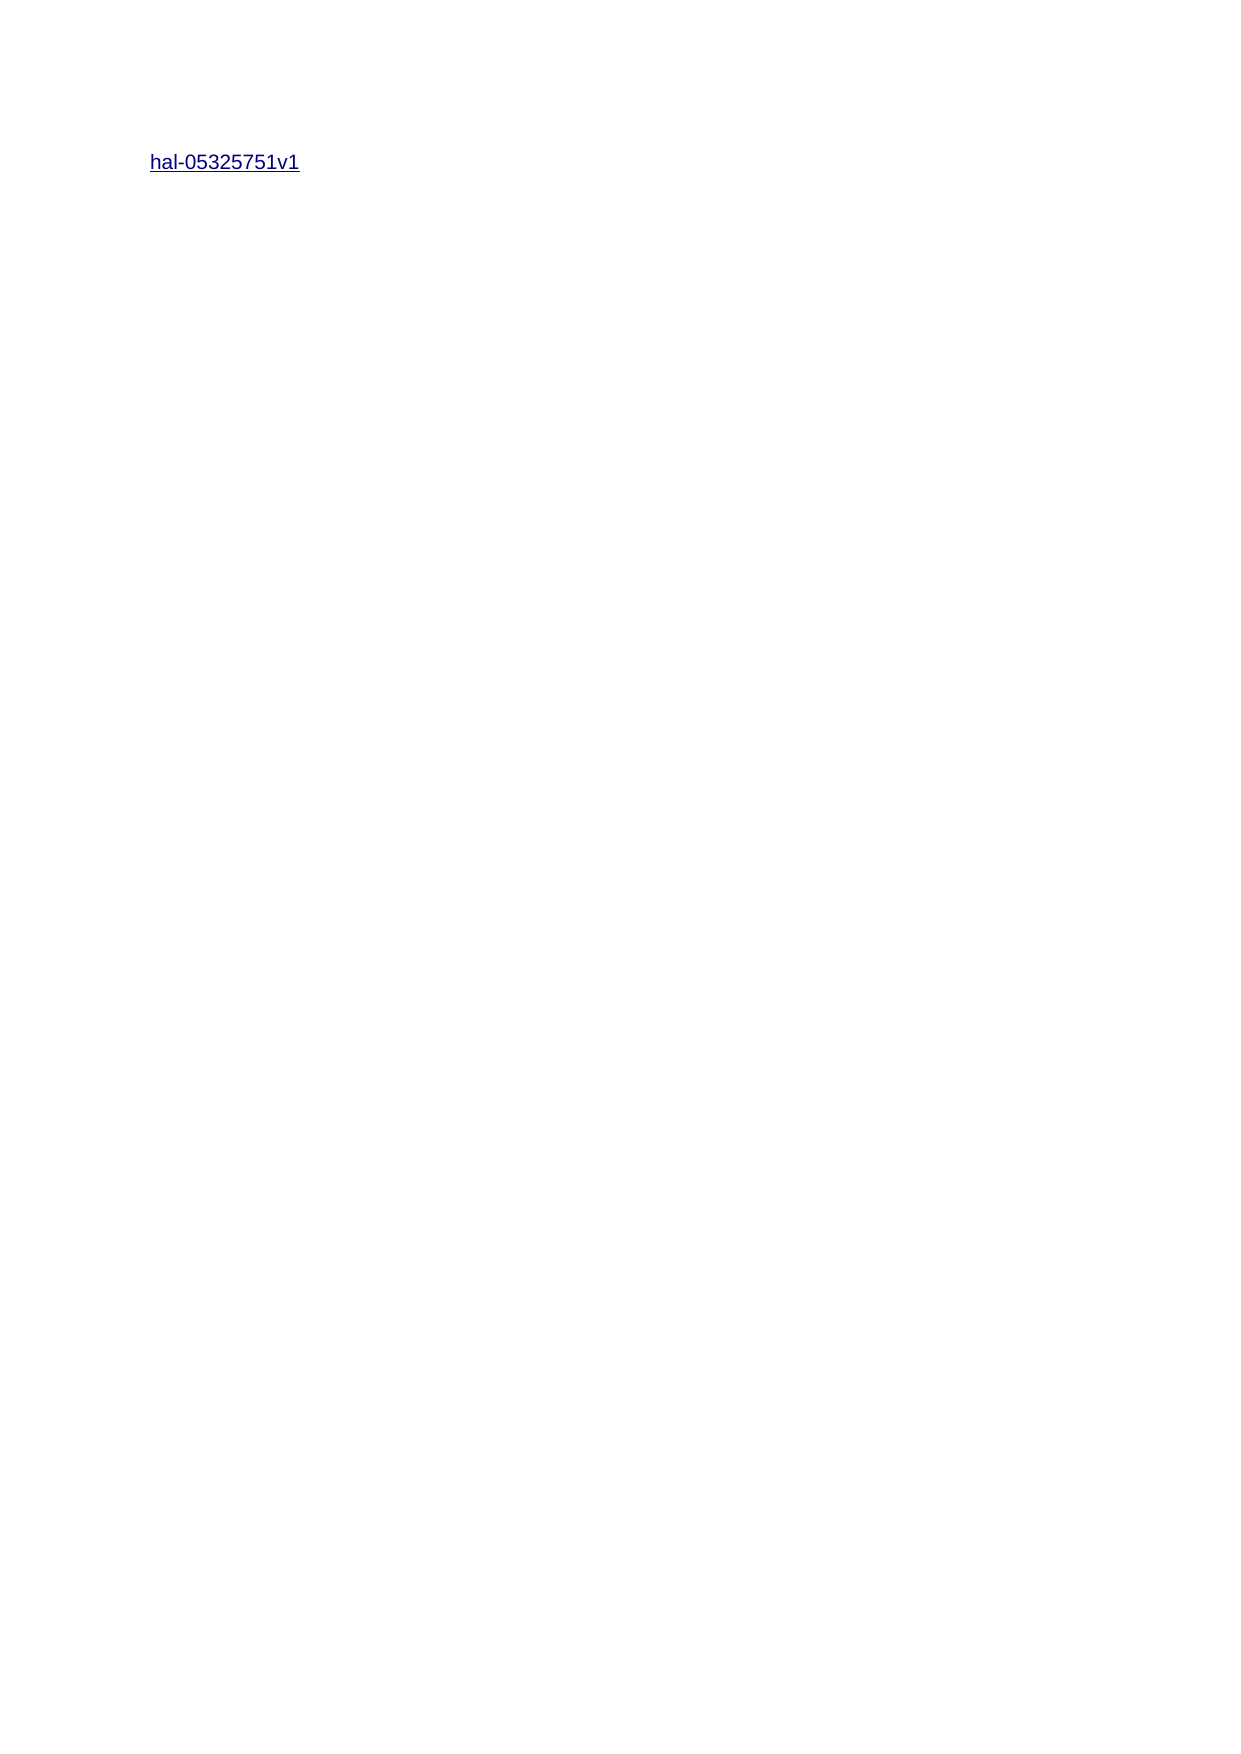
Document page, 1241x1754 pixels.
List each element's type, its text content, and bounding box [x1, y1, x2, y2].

table_header hal-05325751v1 [150, 150, 1090, 174]
